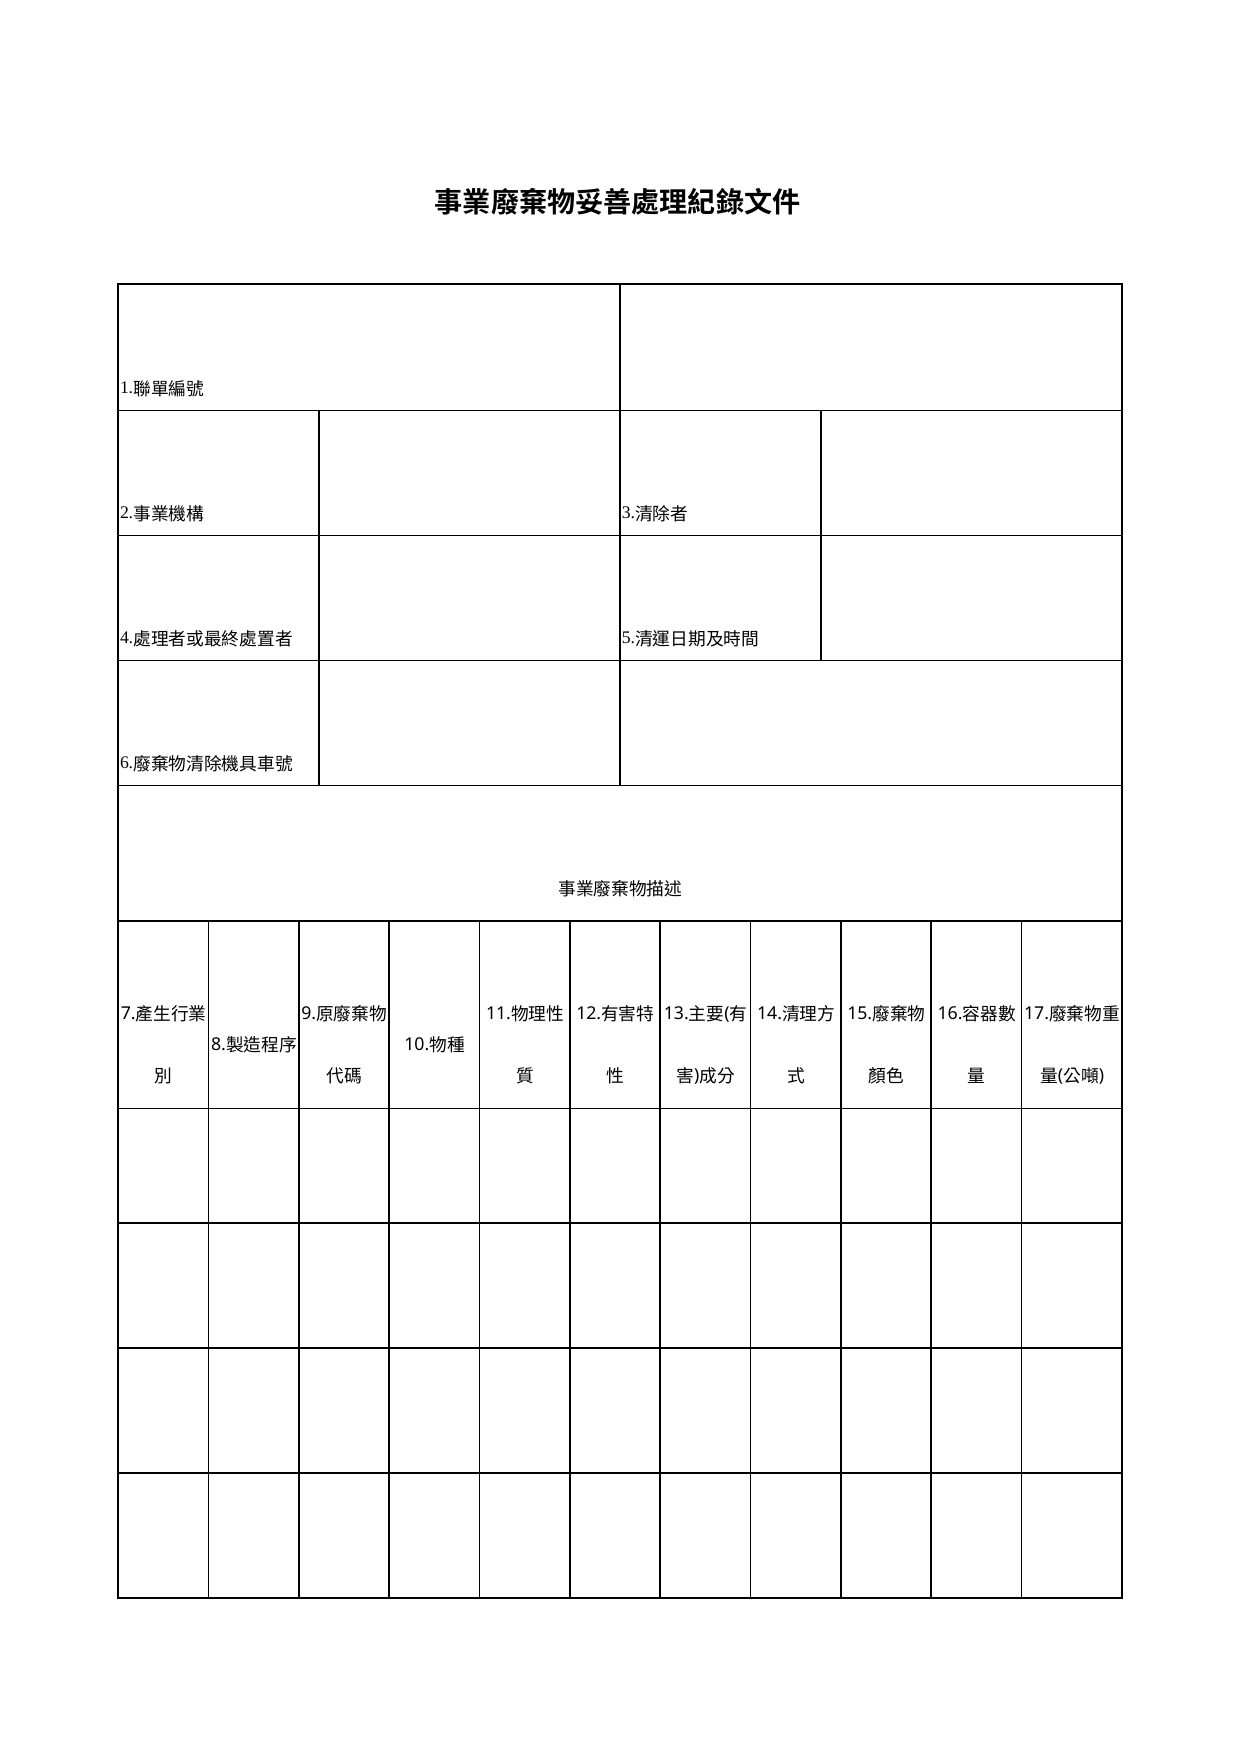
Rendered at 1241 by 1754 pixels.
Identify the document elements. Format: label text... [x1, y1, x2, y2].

table_cell [932, 1224, 1021, 1347]
table_cell [320, 661, 619, 785]
table_cell 9.原廢棄物代碼 [300, 922, 388, 1108]
table_cell [320, 411, 619, 535]
table_cell [390, 1474, 479, 1597]
table_cell [822, 536, 1121, 660]
table_cell [751, 1224, 840, 1347]
table_cell [320, 536, 619, 660]
table_cell [661, 1474, 750, 1597]
table_cell [480, 1109, 569, 1222]
table_cell 15.廢棄物顏色 [842, 922, 930, 1108]
table_cell [300, 1109, 388, 1222]
table_cell [1022, 1109, 1121, 1222]
table_cell [571, 1474, 659, 1597]
table_cell [751, 1474, 840, 1597]
table_cell [300, 1474, 388, 1597]
table_header [621, 285, 1121, 410]
table_cell [390, 1109, 479, 1222]
table_cell [661, 1109, 750, 1222]
table_cell [390, 1224, 479, 1347]
table_cell [932, 1109, 1021, 1222]
table_cell [842, 1349, 930, 1472]
table_cell 5.清運日期及時間 [621, 536, 820, 660]
table_cell [119, 1224, 208, 1347]
table_cell [1022, 1224, 1121, 1347]
table_cell 3.清除者 [621, 411, 820, 535]
table_cell 7.產生行業別 [119, 922, 208, 1108]
table_cell [1022, 1349, 1121, 1472]
table_cell 11.物理性質 [480, 922, 569, 1108]
table_cell [300, 1349, 388, 1472]
table_cell 14.清理方式 [751, 922, 840, 1108]
table_cell 6.廢棄物清除機具車號 [119, 661, 318, 785]
table_cell [571, 1109, 659, 1222]
table_cell 12.有害特性 [571, 922, 659, 1108]
table_cell [119, 1109, 208, 1222]
table_cell [661, 1349, 750, 1472]
table_cell [119, 1349, 208, 1472]
table_cell 事業廢棄物描述 [119, 786, 1121, 920]
table_header 1.聯單編號 [119, 285, 619, 410]
table_cell [480, 1224, 569, 1347]
table_cell [661, 1224, 750, 1347]
text 事業廢棄物妥善處理紀錄文件 [118, 158, 1122, 221]
table_cell [571, 1349, 659, 1472]
table_cell [209, 1349, 298, 1472]
table_cell 10.物種 [390, 922, 479, 1108]
table_cell [932, 1474, 1021, 1597]
table_cell [571, 1224, 659, 1347]
table_cell [751, 1349, 840, 1472]
table_cell [751, 1109, 840, 1222]
table_cell [932, 1349, 1021, 1472]
table_cell [209, 1224, 298, 1347]
table_cell 16.容器數量 [932, 922, 1021, 1108]
table_cell [209, 1109, 298, 1222]
table_cell [822, 411, 1121, 535]
table_cell [390, 1349, 479, 1472]
table_cell [1022, 1474, 1121, 1597]
table_cell 13.主要(有害)成分 [661, 922, 750, 1108]
table_cell 8.製造程序 [209, 922, 298, 1108]
table_cell 4.處理者或最終處置者 [119, 536, 318, 660]
table_cell [119, 1474, 208, 1597]
table_cell [842, 1474, 930, 1597]
table_cell [842, 1109, 930, 1222]
table_cell [621, 661, 1121, 785]
table_cell [842, 1224, 930, 1347]
table_cell 17.廢棄物重量(公噸) [1022, 922, 1121, 1108]
table_cell [480, 1474, 569, 1597]
table_cell [300, 1224, 388, 1347]
table_cell 2.事業機構 [119, 411, 318, 535]
table_cell [209, 1474, 298, 1597]
table_cell [480, 1349, 569, 1472]
